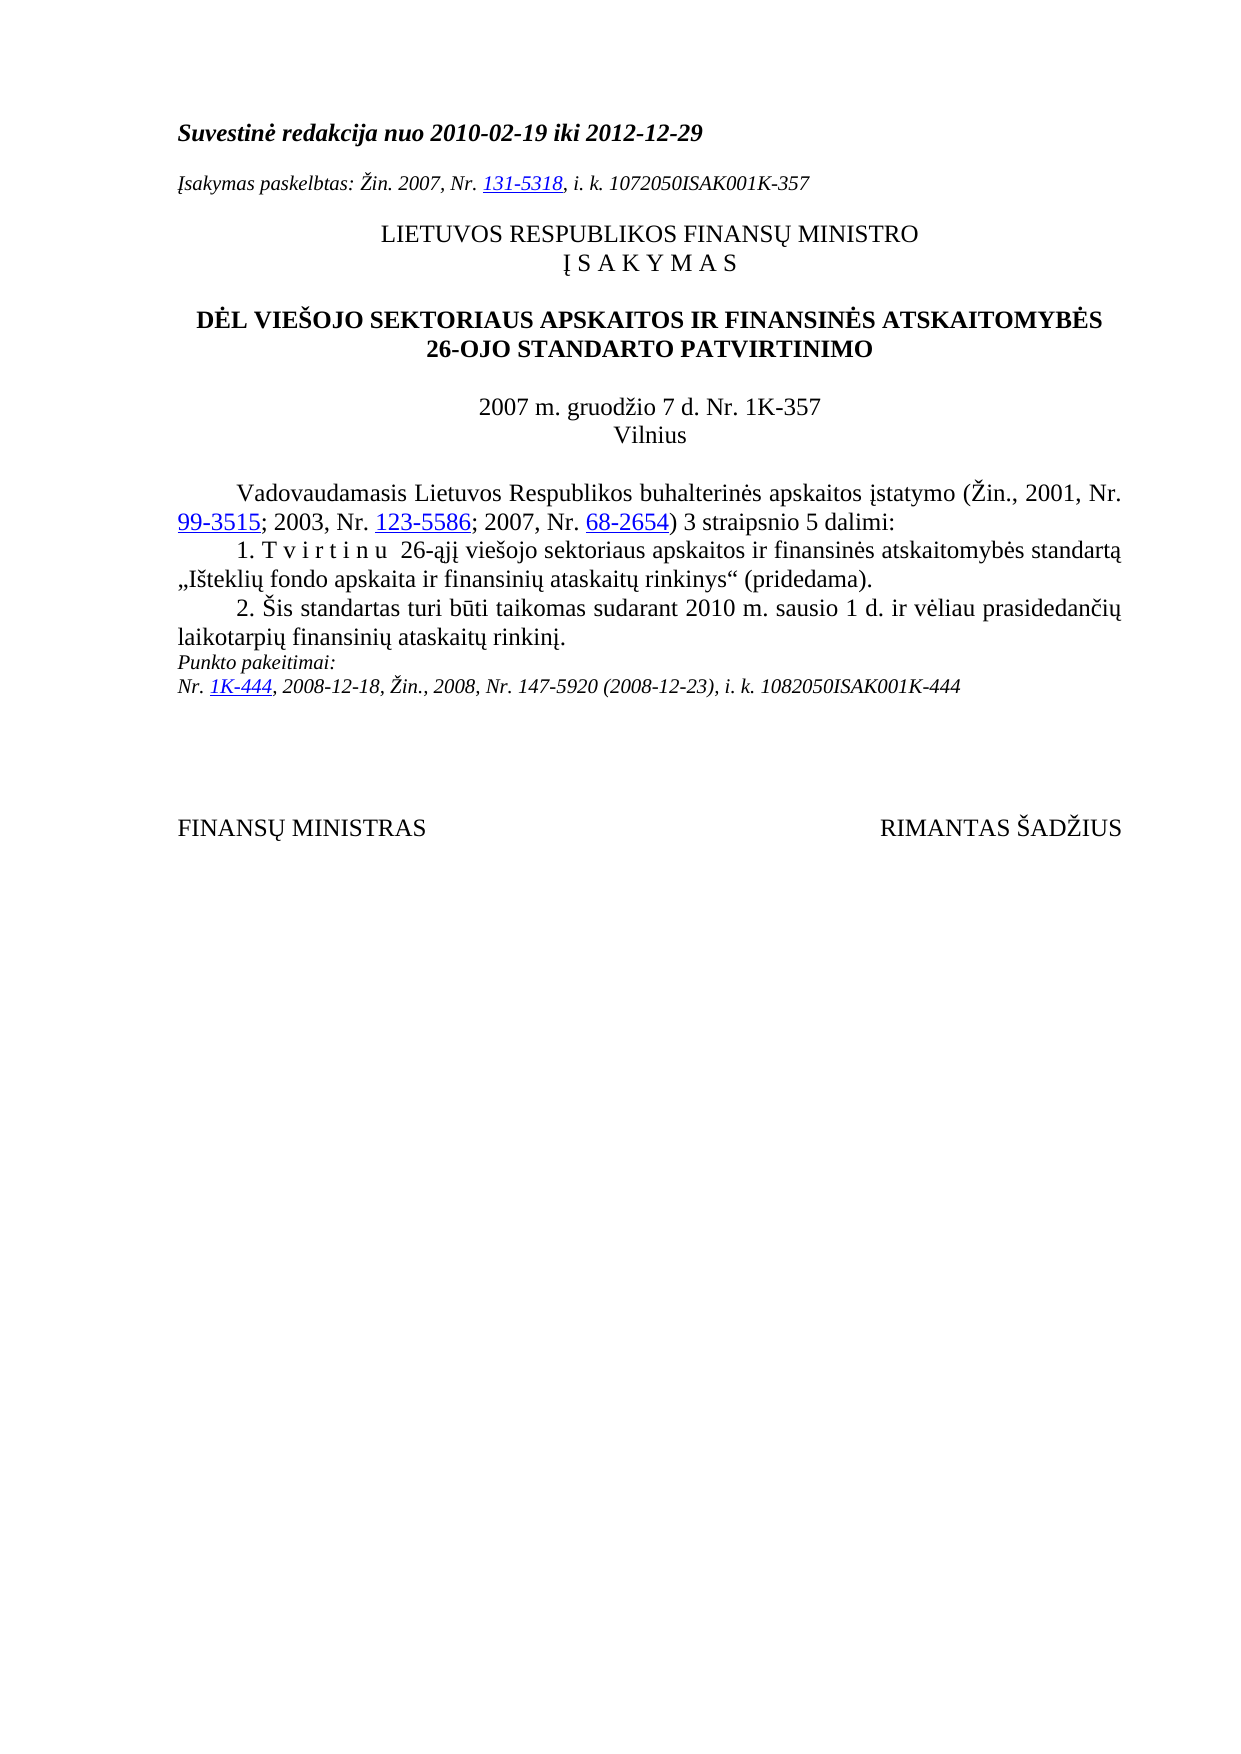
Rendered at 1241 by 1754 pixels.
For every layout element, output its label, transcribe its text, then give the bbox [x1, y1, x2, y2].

text 2. Šis standartas turi būti taikomas sudarant 2010 m. sausio 1 d. ir vėliau prasidedančių laikotarpių finansinių ataskaitų rinkinį. [177, 593, 1122, 650]
text ĮSAKYMAS [177, 248, 1122, 277]
text DĖL VIEŠOJO SEKTORIAUS APSKAITOS IR FINANSINĖS ATSKAITOMYBĖS 26-OJO STANDARTO PATVIRTINIMO [177, 305, 1122, 363]
text Įsakymas paskelbtas: Žin. 2007, Nr. 131-5318, i. k. 1072050ISAK001K-357 [177, 171, 1122, 195]
text 1. Tvirtinu 26-ąjį viešojo sektoriaus apskaitos ir finansinės atskaitomybės standartą „Išteklių fondo apskaita ir finansinių ataskaitų rinkinys“ (pridedama). [177, 535, 1122, 593]
text FINANSŲ MINISTRAS RIMANTAS ŠADŽIUS [177, 813, 1122, 842]
text Vilnius [177, 420, 1122, 449]
text Nr. 1K-444, 2008-12-18, Žin., 2008, Nr. 147-5920 (2008-12-23), i. k. 1082050ISAK001K-444 [177, 674, 1122, 698]
text 2007 m. gruodžio 7 d. Nr. 1K-357 [177, 392, 1122, 420]
text Punkto pakeitimai: [177, 650, 1122, 674]
text Suvestinė redakcija nuo 2010-02-19 iki 2012-12-29 [177, 118, 1122, 147]
text Vadovaudamasis Lietuvos Respublikos buhalterinės apskaitos įstatymo (Žin., 2001, Nr. 99-3515; 2003, Nr. 123-5586; 2007, Nr. 68-2654) 3 straipsnio 5 dalimi: [177, 478, 1122, 535]
text LIETUVOS RESPUBLIKOS FINANSŲ MINISTRO [177, 219, 1122, 248]
